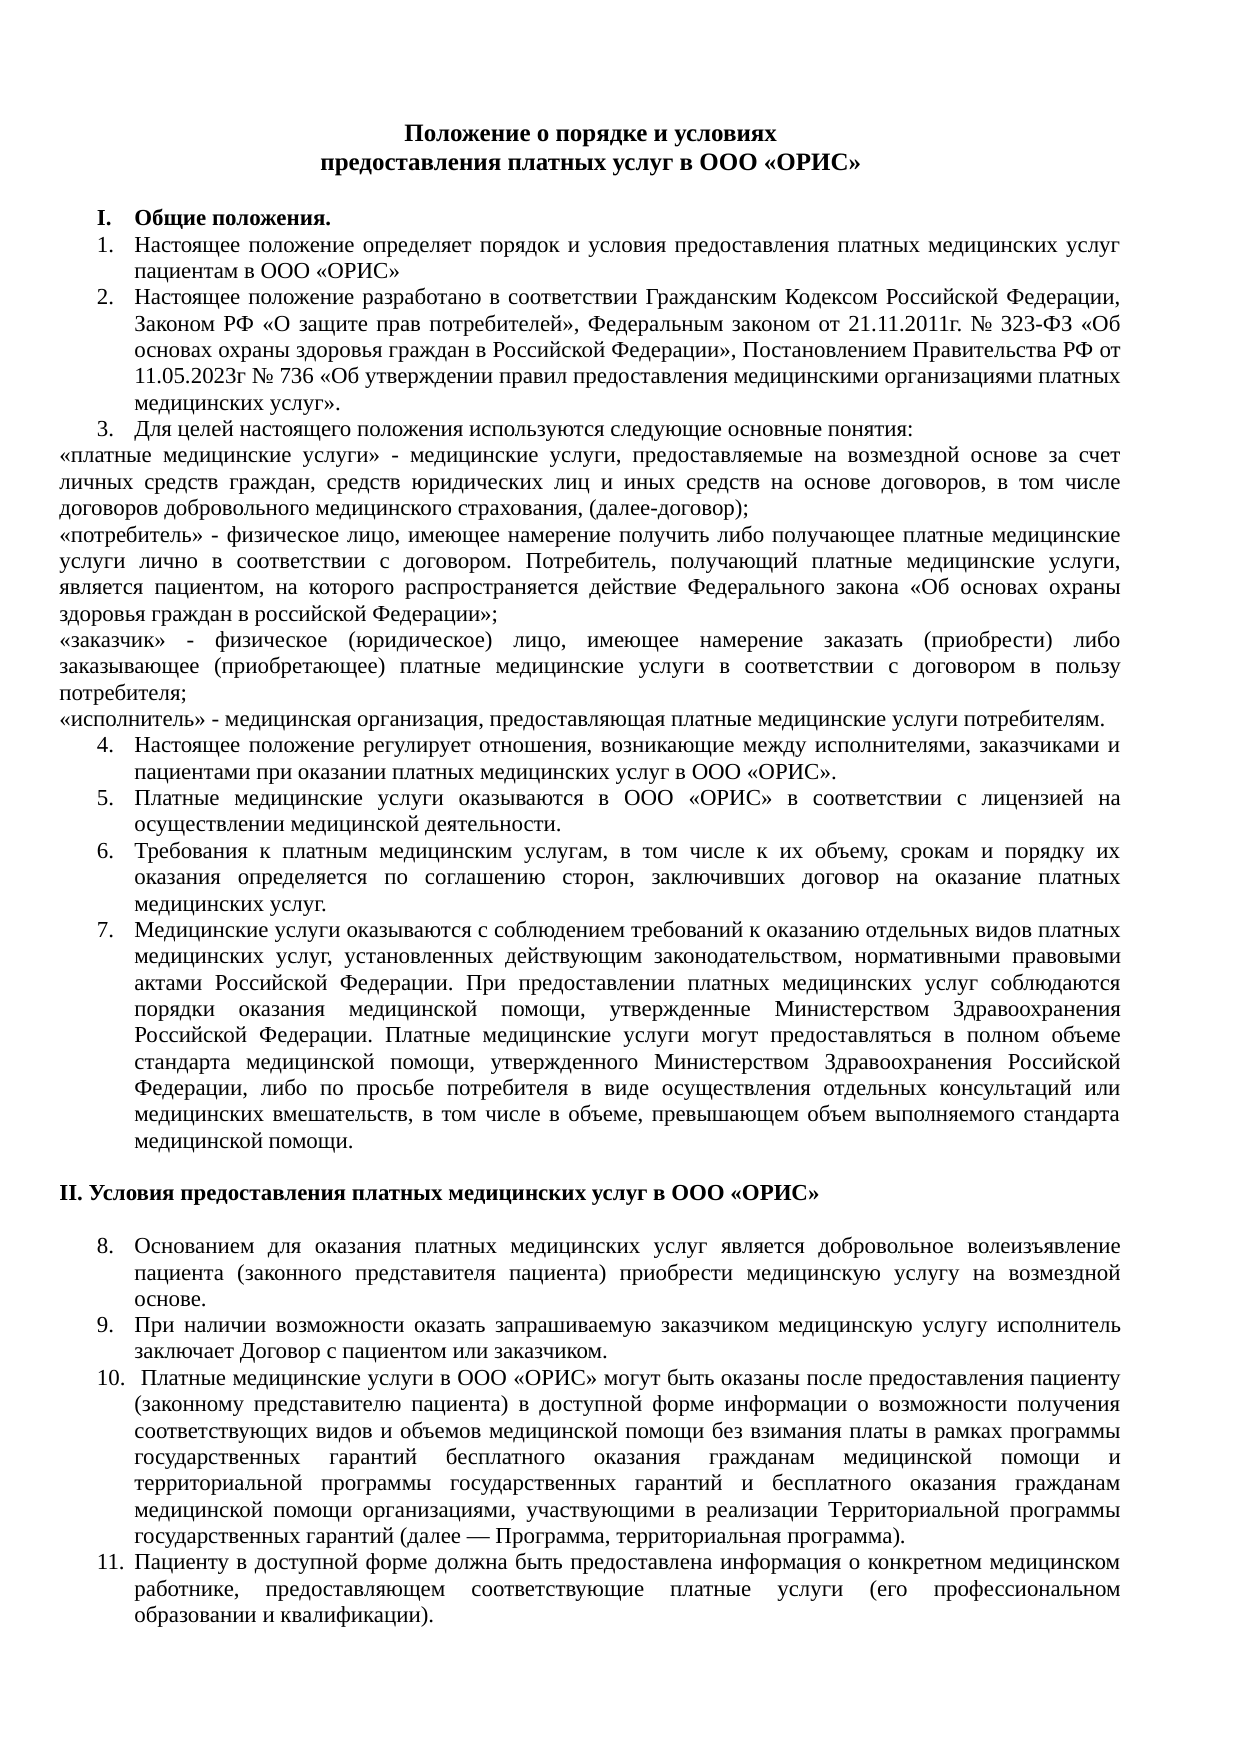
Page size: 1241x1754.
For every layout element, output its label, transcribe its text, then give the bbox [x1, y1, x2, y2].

list Требования к платным медицинским услугам, в том числе к их объему, срокам и порядку их оказания определяется по соглашению сторон, заключивших договор на оказание платных медицинских услуг. [97, 837, 1122, 916]
text предоставления платных услуг в ООО «ОРИС» [59, 147, 1122, 176]
text «исполнитель» - медицинская организация, предоставляющая платные медицинские услуги потребителям. [59, 705, 1122, 731]
text «заказчик» - физическое (юридическое) лицо, имеющее намерение заказать (приобрести) либо заказывающее (приобретающее) платные медицинские услуги в соответствии с договором в пользу потребителя; [59, 626, 1122, 705]
list Настоящее положение разработано в соответствии Гражданским Кодексом Российской Федерации, Законом РФ «О защите прав потребителей», Федеральным законом от 21.11.2011г. № 323-ФЗ «Об основах охраны здоровья граждан в Российской Федерации», Постановлением Правительства РФ от 11.05.2023г № 736 «Об утверждении правил предоставления медицинскими организациями платных медицинских услуг». [97, 283, 1122, 415]
list Пациенту в доступной форме должна быть предоставлена информация о конкретном медицинском работнике, предоставляющем соответствующие платные услуги (его профессиональном образовании и квалификации). [97, 1548, 1122, 1627]
text II. Условия предоставления платных медицинских услуг в ООО «ОРИС» [59, 1179, 1122, 1206]
list Медицинские услуги оказываются с соблюдением требований к оказанию отдельных видов платных медицинских услуг, установленных действующим законодательством, нормативными правовыми актами Российской Федерации. При предоставлении платных медицинских услуг соблюдаются порядки оказания медицинской помощи, утвержденные Министерством Здравоохранения Российской Федерации. Платные медицинские услуги могут предоставляться в полном объеме стандарта медицинской помощи, утвержденного Министерством Здравоохранения Российской Федерации, либо по просьбе потребителя в виде осуществления отдельных консультаций или медицинских вмешательств, в том числе в объеме, превышающем объем выполняемого стандарта медицинской помощи. [97, 916, 1122, 1153]
list Настоящее положение определяет порядок и условия предоставления платных медицинских услуг пациентам в ООО «ОРИС» [97, 231, 1122, 283]
text «платные медицинские услуги» - медицинские услуги, предоставляемые на возмездной основе за счет личных средств граждан, средств юридических лиц и иных средств на основе договоров, в том числе договоров добровольного медицинского страхования, (далее-договор); [59, 442, 1122, 521]
list Основанием для оказания платных медицинских услуг является добровольное волеизъявление пациента (законного представителя пациента) приобрести медицинскую услугу на возмездной основе. [97, 1232, 1122, 1311]
list Платные медицинские услуги в ООО «ОРИС» могут быть оказаны после предоставления пациенту (законному представителю пациента) в доступной форме информации о возможности получения соответствующих видов и объемов медицинской помощи без взимания платы в рамках программы государственных гарантий бесплатного оказания гражданам медицинской помощи и территориальной программы государственных гарантий и бесплатного оказания гражданам медицинской помощи организациями, участвующими в реализации Территориальной программы государственных гарантий (далее — Программа, территориальная программа). [97, 1364, 1122, 1548]
list При наличии возможности оказать запрашиваемую заказчиком медицинскую услугу исполнитель заключает Договор с пациентом или заказчиком. [97, 1311, 1122, 1364]
text «потребитель» - физическое лицо, имеющее намерение получить либо получающее платные медицинские услуги лично в соответствии с договором. Потребитель, получающий платные медицинские услуги, является пациентом, на которого распространяется действие Федерального закона «Об основах охраны здоровья граждан в российской Федерации»; [59, 521, 1122, 626]
list Общие положения. [97, 204, 1122, 231]
list Для целей настоящего положения используются следующие основные понятия: [97, 415, 1122, 442]
list Настоящее положение регулирует отношения, возникающие между исполнителями, заказчиками и пациентами при оказании платных медицинских услуг в ООО «ОРИС». [97, 731, 1122, 784]
list Платные медицинские услуги оказываются в ООО «ОРИС» в соответствии с лицензией на осуществлении медицинской деятельности. [97, 784, 1122, 837]
text Положение о порядке и условиях [59, 118, 1122, 147]
